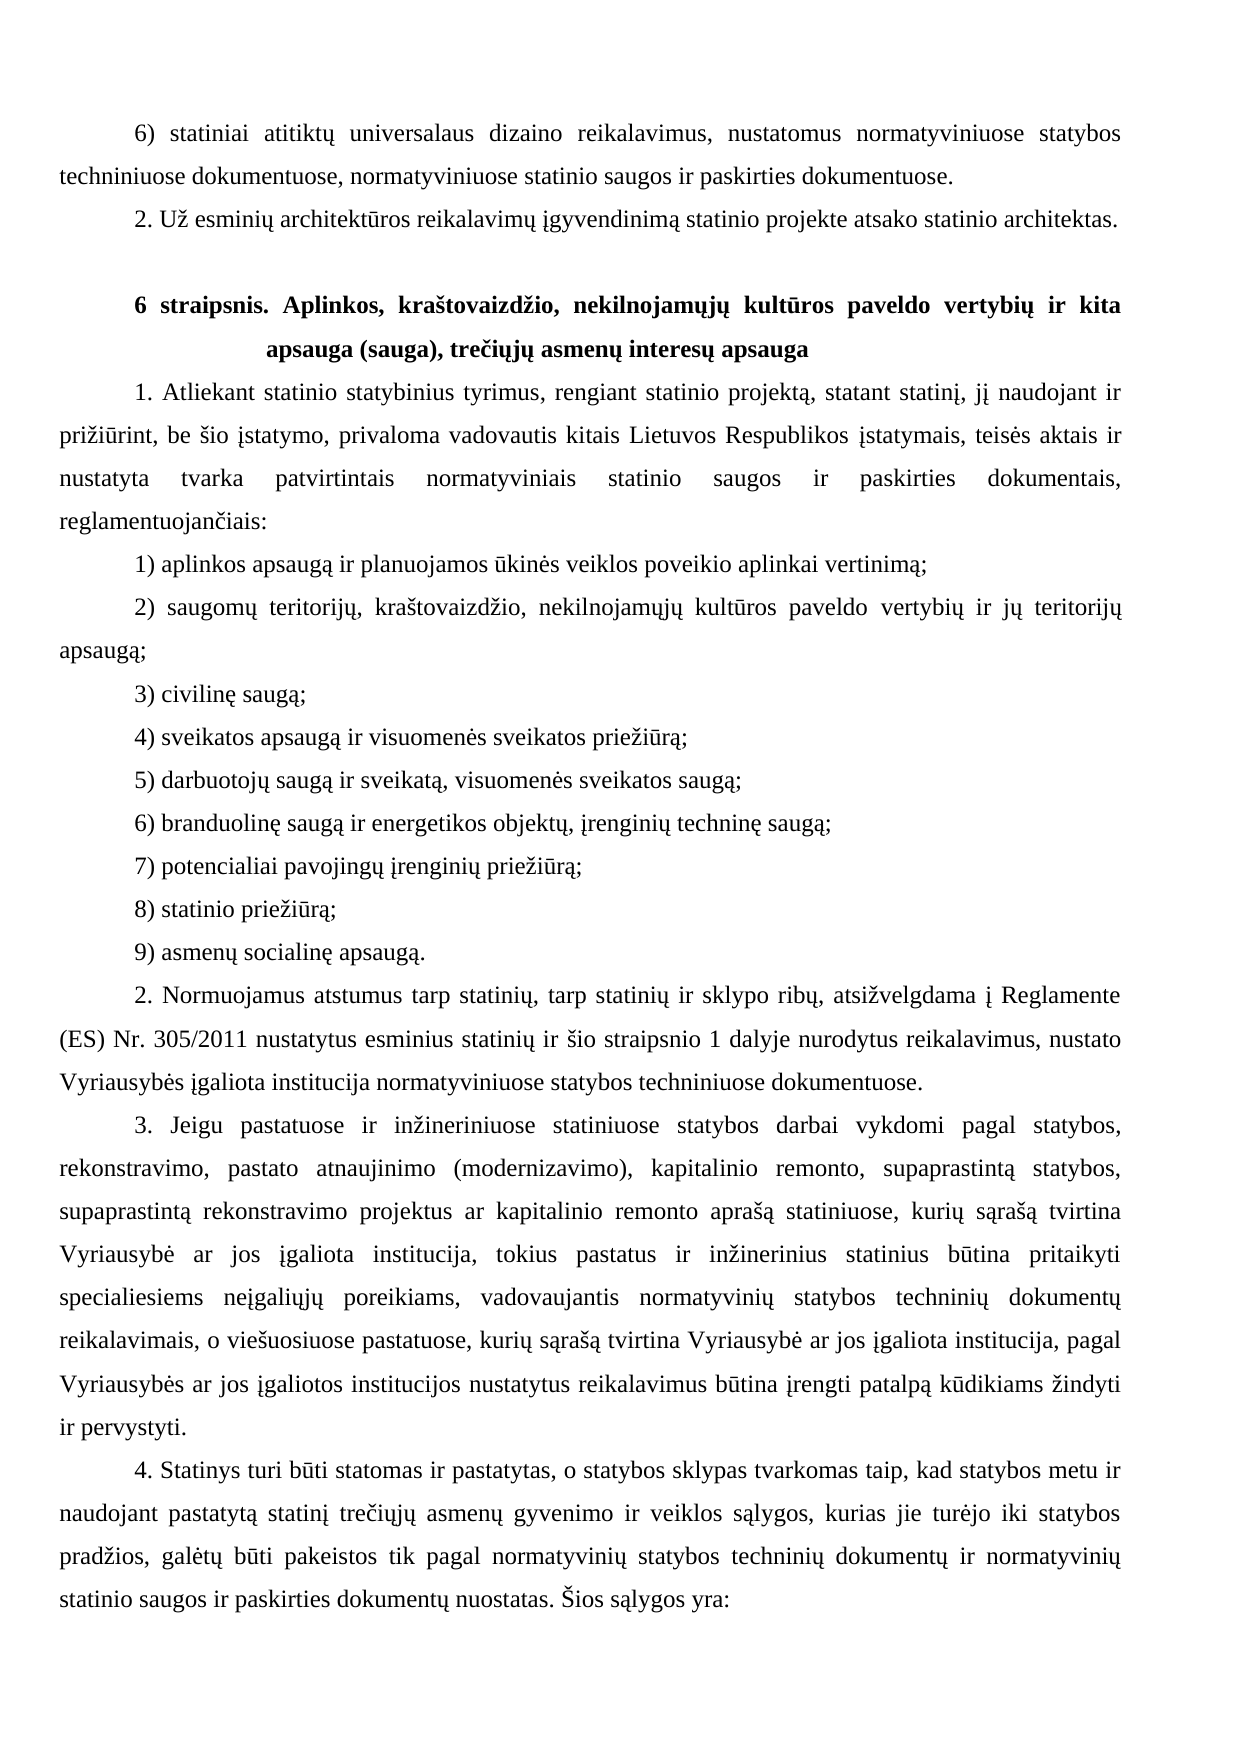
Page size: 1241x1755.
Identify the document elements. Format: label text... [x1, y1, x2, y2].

text 5) darbuotojų saugą ir sveikatą, visuomenės sveikatos saugą; [59, 765, 1122, 794]
text 2. Už esminių architektūros reikalavimų įgyvendinimą statinio projekte atsako statinio architektas. [59, 204, 1122, 233]
text 3) civilinę saugą; [59, 679, 1122, 707]
text 1. Atliekant statinio statybinius tyrimus, rengiant statinio projektą, statant statinį, jį naudojant ir prižiūrint, be šio įstatymo, privaloma vadovautis kitais Lietuvos Respublikos įstatymais, teisės aktais ir nustatyta tvarka patvirtintais normatyviniais statinio saugos ir paskirties dokumentais, reglamentuojančiais: [59, 377, 1122, 535]
text 6) statiniai atitiktų universalaus dizaino reikalavimus, nustatomus normatyviniuose statybos techniniuose dokumentuose, normatyviniuose statinio saugos ir paskirties dokumentuose. [59, 118, 1122, 190]
text 7) potencialiai pavojingų įrenginių priežiūrą; [59, 851, 1122, 880]
text 1) aplinkos apsaugą ir planuojamos ūkinės veiklos poveikio aplinkai vertinimą; [59, 549, 1122, 578]
text 6) branduolinę saugą ir energetikos objektų, įrenginių techninę saugą; [59, 808, 1122, 837]
text 4) sveikatos apsaugą ir visuomenės sveikatos priežiūrą; [59, 722, 1122, 751]
text 2) saugomų teritorijų, kraštovaizdžio, nekilnojamųjų kultūros paveldo vertybių ir jų teritorijų apsaugą; [59, 592, 1122, 664]
text 4. Statinys turi būti statomas ir pastatytas, o statybos sklypas tvarkomas taip, kad statybos metu ir naudojant pastatytą statinį trečiųjų asmenų gyvenimo ir veiklos sąlygos, kurias jie turėjo iki statybos pradžios, galėtų būti pakeistos tik pagal normatyvinių statybos techninių dokumentų ir normatyvinių statinio saugos ir paskirties dokumentų nuostatas. Šios sąlygos yra: [59, 1455, 1122, 1613]
text 3. Jeigu pastatuose ir inžineriniuose statiniuose statybos darbai vykdomi pagal statybos, rekonstravimo, pastato atnaujinimo (modernizavimo), kapitalinio remonto, supaprastintą statybos, supaprastintą rekonstravimo projektus ar kapitalinio remonto aprašą statiniuose, kurių sąrašą tvirtina Vyriausybė ar jos įgaliota institucija, tokius pastatus ir inžinerinius statinius būtina pritaikyti specialiesiems neįgaliųjų poreikiams, vadovaujantis normatyvinių statybos techninių dokumentų reikalavimais, o viešuosiuose pastatuose, kurių sąrašą tvirtina Vyriausybė ar jos įgaliota institucija, pagal Vyriausybės ar jos įgaliotos institucijos nustatytus reikalavimus būtina įrengti patalpą kūdikiams žindyti ir pervystyti. [59, 1110, 1122, 1441]
text 6 straipsnis. Aplinkos, kraštovaizdžio, nekilnojamųjų kultūros paveldo vertybių ir kita apsauga (sauga), trečiųjų asmenų interesų apsauga [134, 291, 1122, 362]
text 8) statinio priežiūrą; [59, 894, 1122, 923]
text 9) asmenų socialinę apsaugą. [59, 937, 1122, 966]
text 2. Normuojamus atstumus tarp statinių, tarp statinių ir sklypo ribų, atsižvelgdama į Reglamente (ES) Nr. 305/2011 nustatytus esminius statinių ir šio straipsnio 1 dalyje nurodytus reikalavimus, nustato Vyriausybės įgaliota institucija normatyviniuose statybos techniniuose dokumentuose. [59, 981, 1122, 1096]
